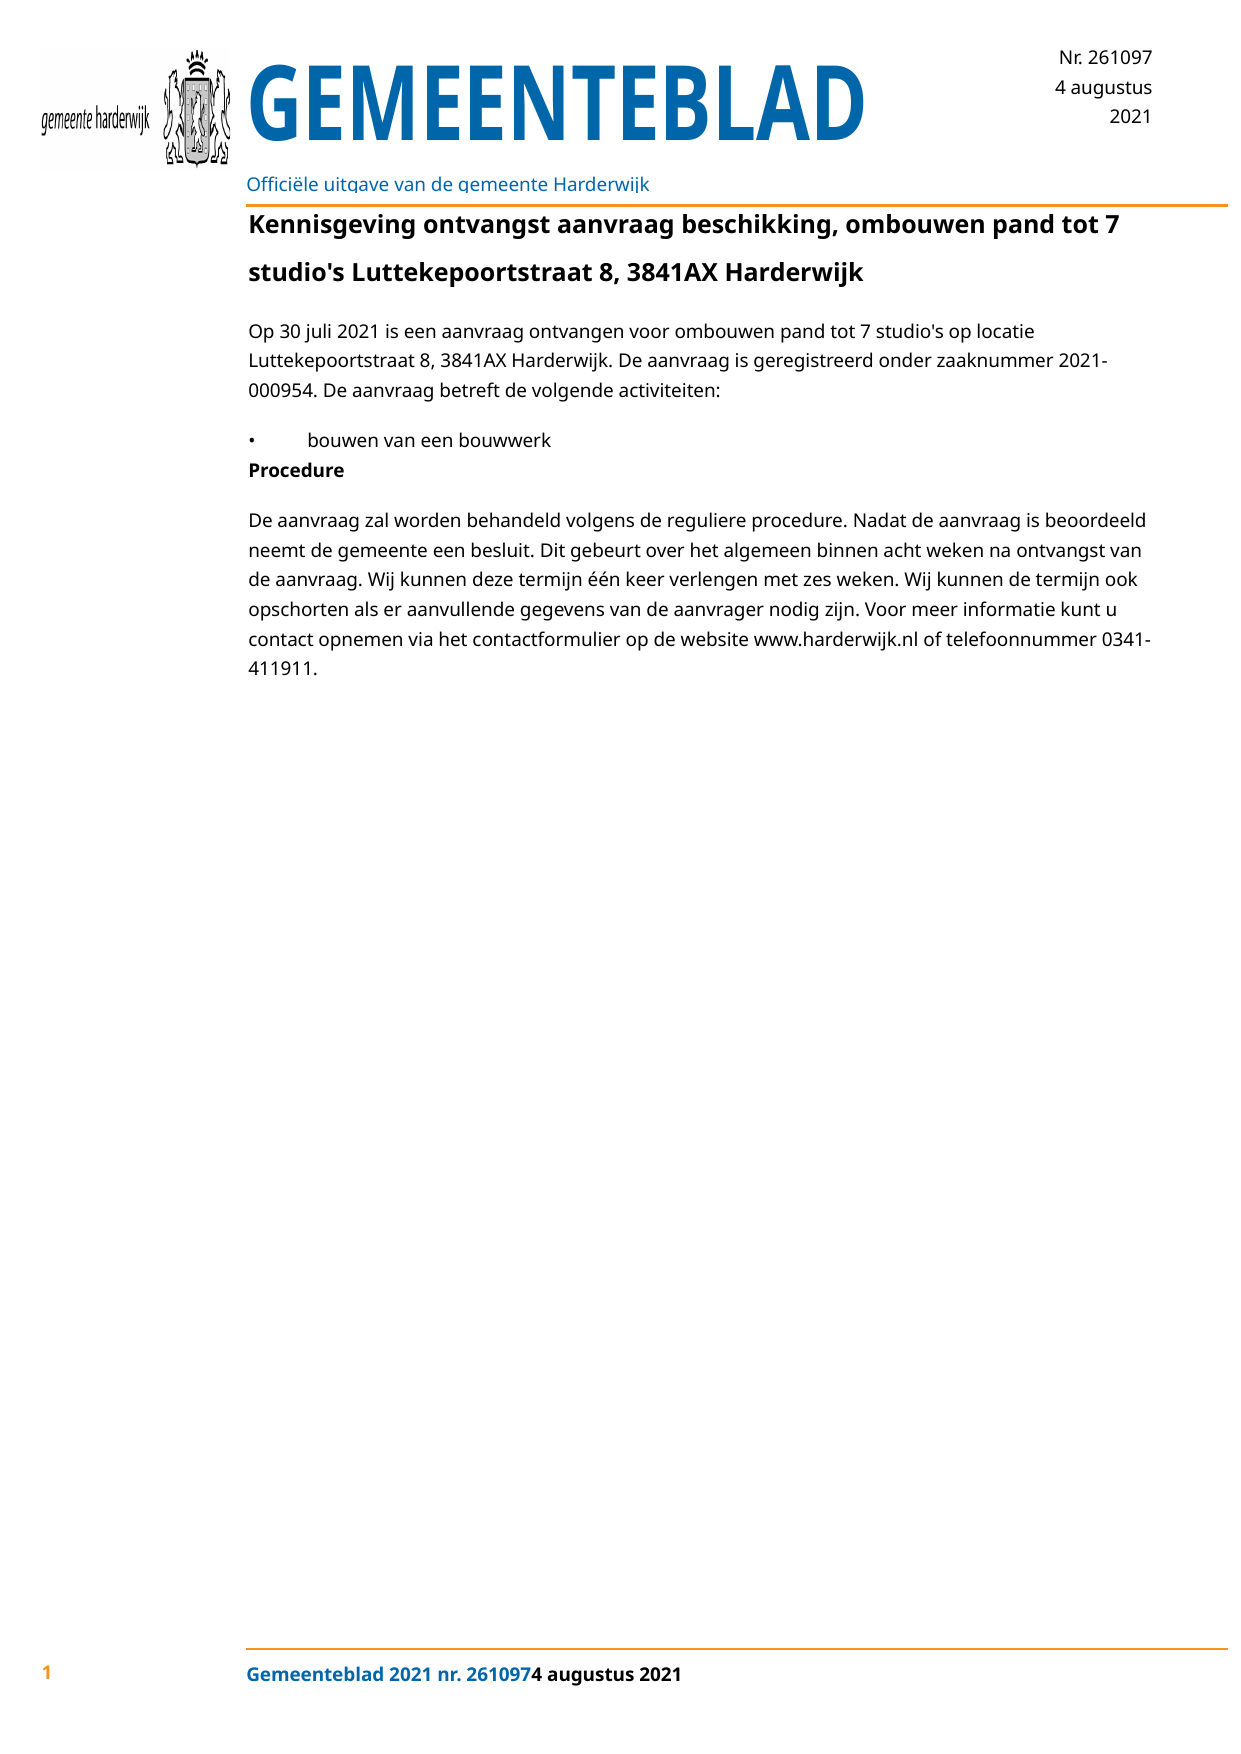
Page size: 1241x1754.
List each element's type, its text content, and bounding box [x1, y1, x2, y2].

list bouwen van een bouwwerk [248, 427, 1152, 453]
text Op 30 juli 2021 is een aanvraag ontvangen voor ombouwen pand tot 7 studio's op locatie Luttekepoortstraat 8, 3841AX Harderwijk. De aanvraag is geregistreerd onder zaaknummer 2021-000954. De aanvraag betreft de volgende activiteiten: [248, 318, 1152, 403]
text De aanvraag zal worden behandeld volgens de reguliere procedure. Nadat de aanvraag is beoordeeld neemt de gemeente een besluit. Dit gebeurt over het algemeen binnen acht weken na ontvangst van de aanvraag. Wij kunnen deze termijn één keer verlengen met zes weken. Wij kunnen de termijn ook opschorten als er aanvullende gegevens van de aanvrager nodig zijn. Voor meer informatie kunt u contact opnemen via het contactformulier op de website www.harderwijk.nl of telefoonnummer 0341-411911. [248, 507, 1152, 681]
text Procedure [248, 457, 1152, 483]
text Kennisgeving ontvangst aanvraag beschikking, ombouwen pand tot 7 studio's Luttekepoortstraat 8, 3841AX Harderwijk [248, 207, 1152, 288]
picture [41, 47, 231, 172]
